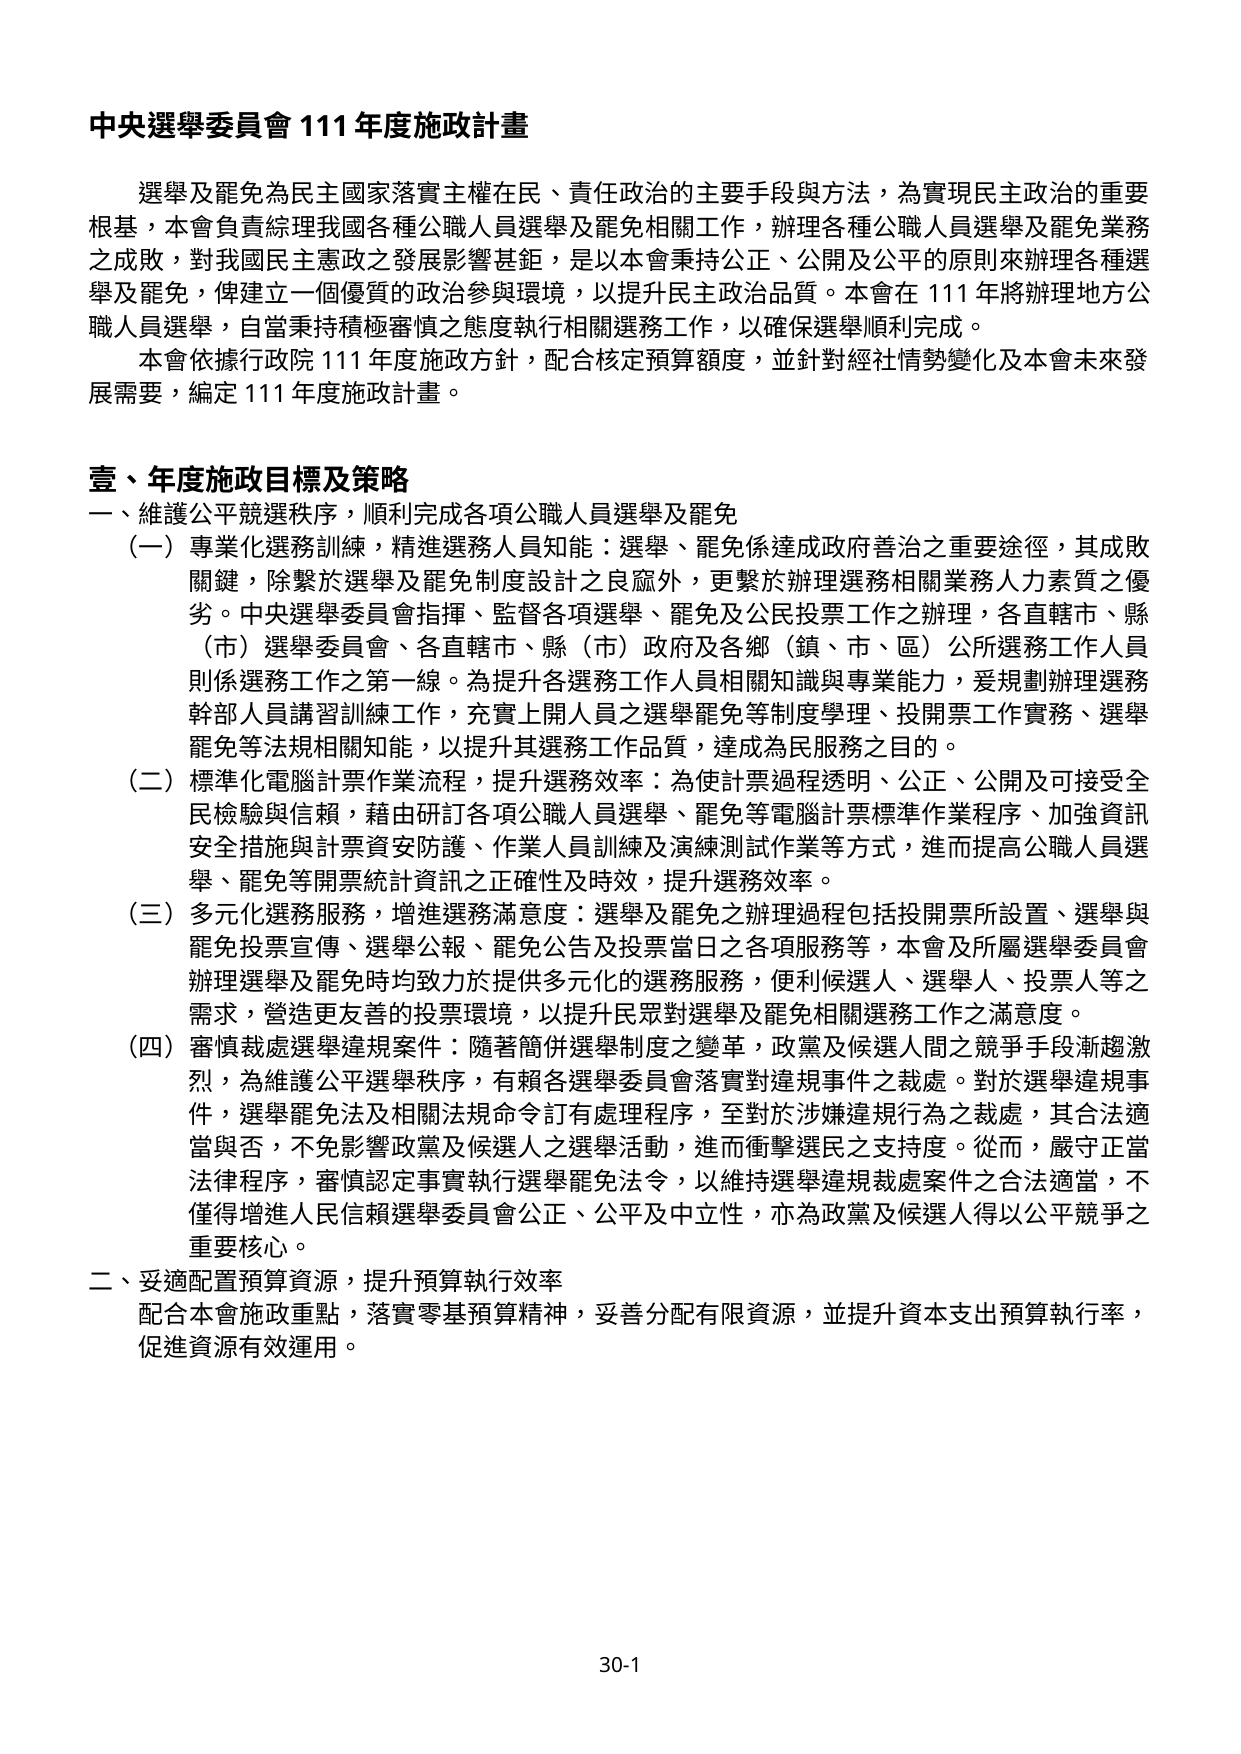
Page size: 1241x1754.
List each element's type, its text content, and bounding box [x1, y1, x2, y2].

text （一）專業化選務訓練，精進選務人員知能：選舉、罷免係達成政府善治之重要途徑，其成敗關鍵，除繫於選舉及罷免制度設計之良窳外，更繫於辦理選務相關業務人力素質之優劣。中央選舉委員會指揮、監督各項選舉、罷免及公民投票工作之辦理，各直轄市、縣（市）選舉委員會、各直轄市、縣（市）政府及各鄉（鎮、市、區）公所選務工作人員則係選務工作之第一線。為提升各選務工作人員相關知識與專業能力，爰規劃辦理選務幹部人員講習訓練工作，充實上開人員之選舉罷免等制度學理、投開票工作實務、選舉罷免等法規相關知能，以提升其選務工作品質，達成為民服務之目的。 [113, 530, 1152, 763]
text 本會依據行政院111年度施政方針，配合核定預算額度，並針對經社情勢變化及本會未來發展需要，編定111年度施政計畫。 [88, 343, 1152, 409]
text （三）多元化選務服務，增進選務滿意度：選舉及罷免之辦理過程包括投開票所設置、選舉與罷免投票宣傳、選舉公報、罷免公告及投票當日之各項服務等，本會及所屬選舉委員會辦理選舉及罷免時均致力於提供多元化的選務服務，便利候選人、選舉人、投票人等之需求，營造更友善的投票環境，以提升民眾對選舉及罷免相關選務工作之滿意度。 [113, 897, 1152, 1030]
text 一、維護公平競選秩序，順利完成各項公職人員選舉及罷免 [88, 497, 1152, 530]
text 壹、年度施政目標及策略 [88, 463, 1152, 497]
text 中央選舉委員會111年度施政計畫 [88, 109, 1152, 143]
text 二、妥適配置預算資源，提升預算執行效率 [88, 1263, 1152, 1297]
text （四）審慎裁處選舉違規案件：隨著簡併選舉制度之變革，政黨及候選人間之競爭手段漸趨激烈，為維護公平選舉秩序，有賴各選舉委員會落實對違規事件之裁處。對於選舉違規事件，選舉罷免法及相關法規命令訂有處理程序，至對於涉嫌違規行為之裁處，其合法適當與否，不免影響政黨及候選人之選舉活動，進而衝擊選民之支持度。從而，嚴守正當法律程序，審慎認定事實執行選舉罷免法令，以維持選舉違規裁處案件之合法適當，不僅得增進人民信賴選舉委員會公正、公平及中立性，亦為政黨及候選人得以公平競爭之重要核心。 [113, 1030, 1152, 1263]
text （二）標準化電腦計票作業流程，提升選務效率：為使計票過程透明、公正、公開及可接受全民檢驗與信賴，藉由研訂各項公職人員選舉、罷免等電腦計票標準作業程序、加強資訊安全措施與計票資安防護、作業人員訓練及演練測試作業等方式，進而提高公職人員選舉、罷免等開票統計資訊之正確性及時效，提升選務效率。 [113, 763, 1152, 897]
text 選舉及罷免為民主國家落實主權在民、責任政治的主要手段與方法，為實現民主政治的重要根基，本會負責綜理我國各種公職人員選舉及罷免相關工作，辦理各種公職人員選舉及罷免業務之成敗，對我國民主憲政之發展影響甚鉅，是以本會秉持公正、公開及公平的原則來辦理各種選舉及罷免，俾建立一個優質的政治參與環境，以提升民主政治品質。本會在111年將辦理地方公職人員選舉，自當秉持積極審慎之態度執行相關選務工作，以確保選舉順利完成。 [88, 176, 1152, 343]
text 配合本會施政重點，落實零基預算精神，妥善分配有限資源，並提升資本支出預算執行率，促進資源有效運用。 [138, 1297, 1152, 1363]
